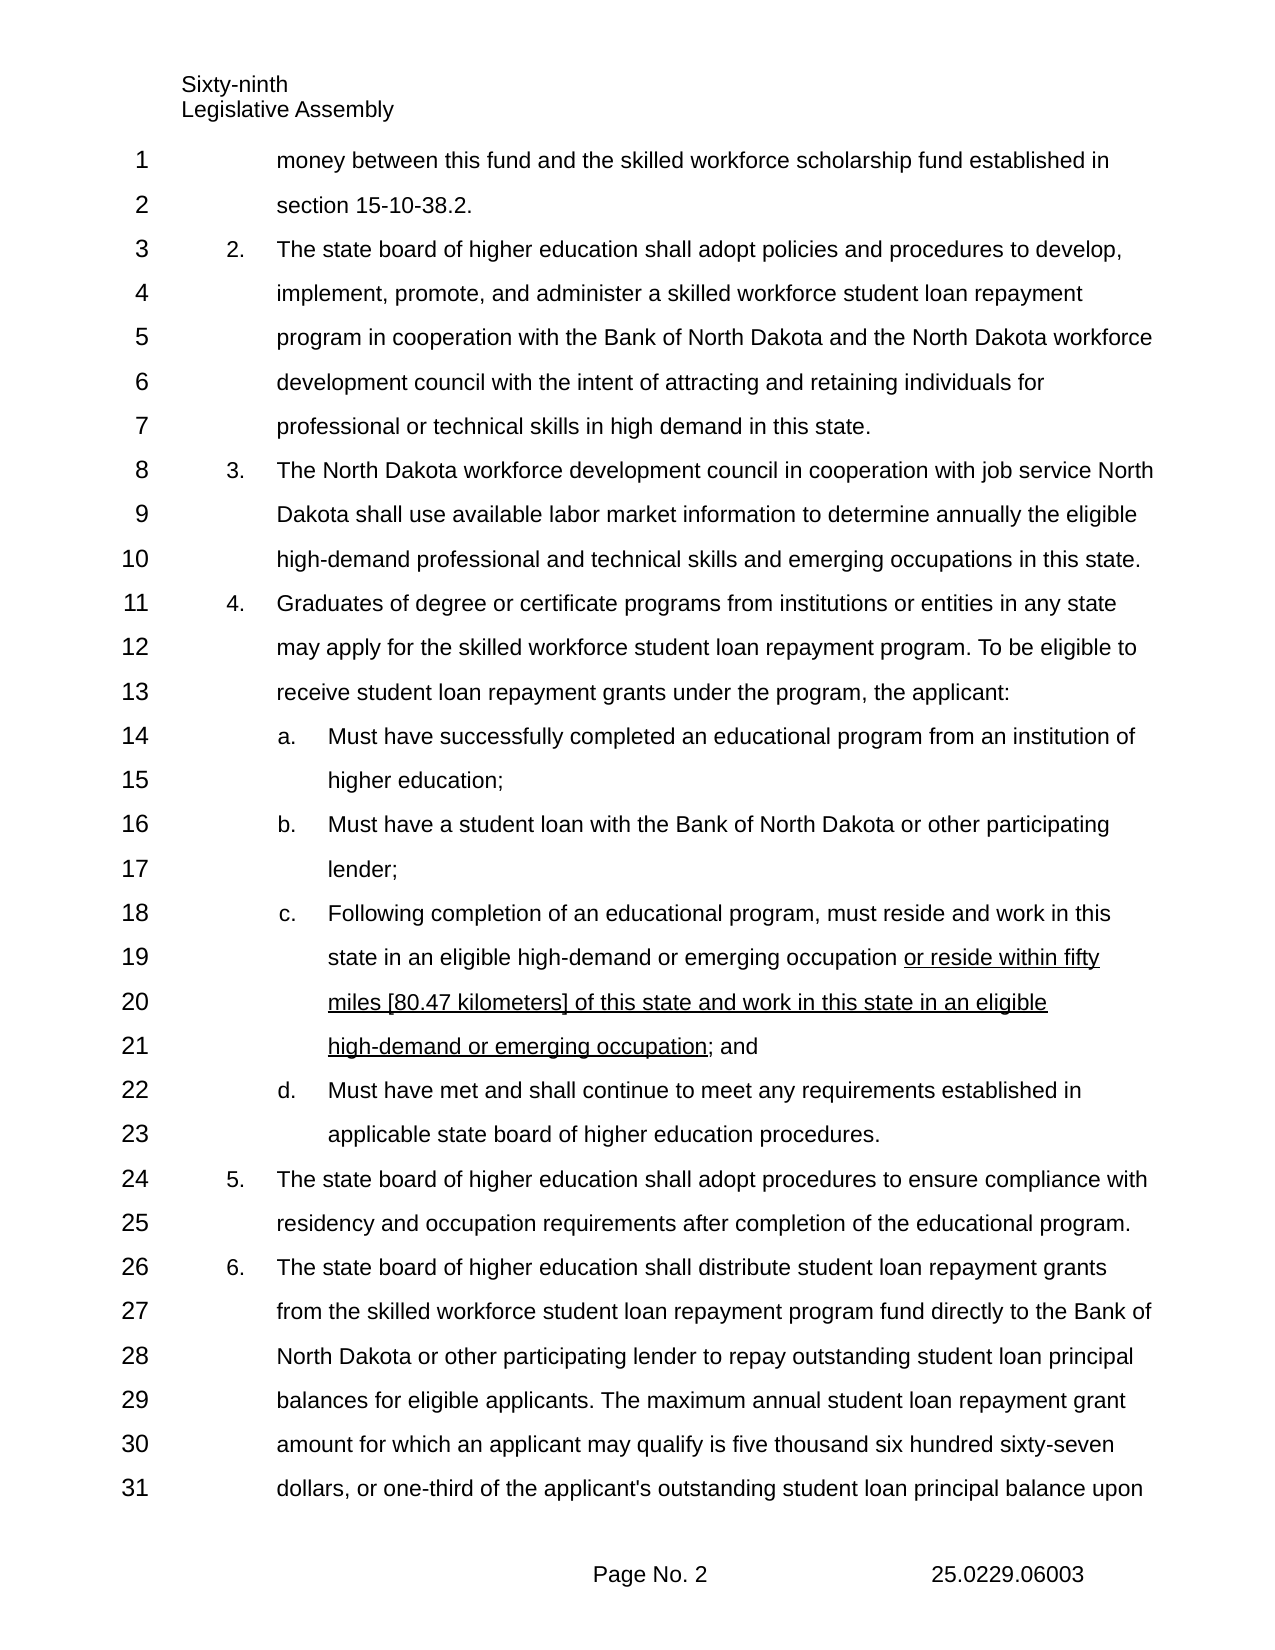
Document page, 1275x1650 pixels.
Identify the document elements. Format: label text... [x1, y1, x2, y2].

text b. Must have a student loan with the Bank of North Dakota or other participating lender; [181, 797, 1154, 886]
text money between this fund and the skilled workforce scholarship fund established in section 15‑10‑38.2. [181, 133, 1154, 222]
text 4. Graduates of degree or certificate programs from institutions or entities in any state may apply for the skilled workforce student loan repayment program. To be eligible to receive student loan repayment grants under the program, the applicant: [181, 576, 1154, 709]
text 6. The state board of higher education shall distribute student loan repayment grants from the skilled workforce student loan repayment program fund directly to the Bank of North Dakota or other participating lender to repay outstanding student loan principal balances for eligible applicants. The maximum annual student loan repayment grant amount for which an applicant may qualify is five thousand six hundred sixty‑seven dollars, or one‑third of the applicant's outstanding student loan principal balance upon [181, 1240, 1154, 1506]
text d. Must have met and shall continue to meet any requirements established in applicable state board of higher education procedures. [181, 1063, 1154, 1152]
text c. Following completion of an educational program, must reside and work in this state in an eligible high‑demand or emerging occupation or reside within fifty miles [80.47 kilometers] of this state and work in this state in an eligible high‑demand or emerging occupation; and [181, 886, 1154, 1063]
text 3. The North Dakota workforce development council in cooperation with job service North Dakota shall use available labor market information to determine annually the eligible high‑demand professional and technical skills and emerging occupations in this state. [181, 443, 1154, 576]
text 5. The state board of higher education shall adopt procedures to ensure compliance with residency and occupation requirements after completion of the educational program. [181, 1152, 1154, 1240]
text 2. The state board of higher education shall adopt policies and procedures to develop, implement, promote, and administer a skilled workforce student loan repayment program in cooperation with the Bank of North Dakota and the North Dakota workforce development council with the intent of attracting and retaining individuals for professional or technical skills in high demand in this state. [181, 222, 1154, 443]
text a. Must have successfully completed an educational program from an institution of higher education; [181, 709, 1154, 797]
